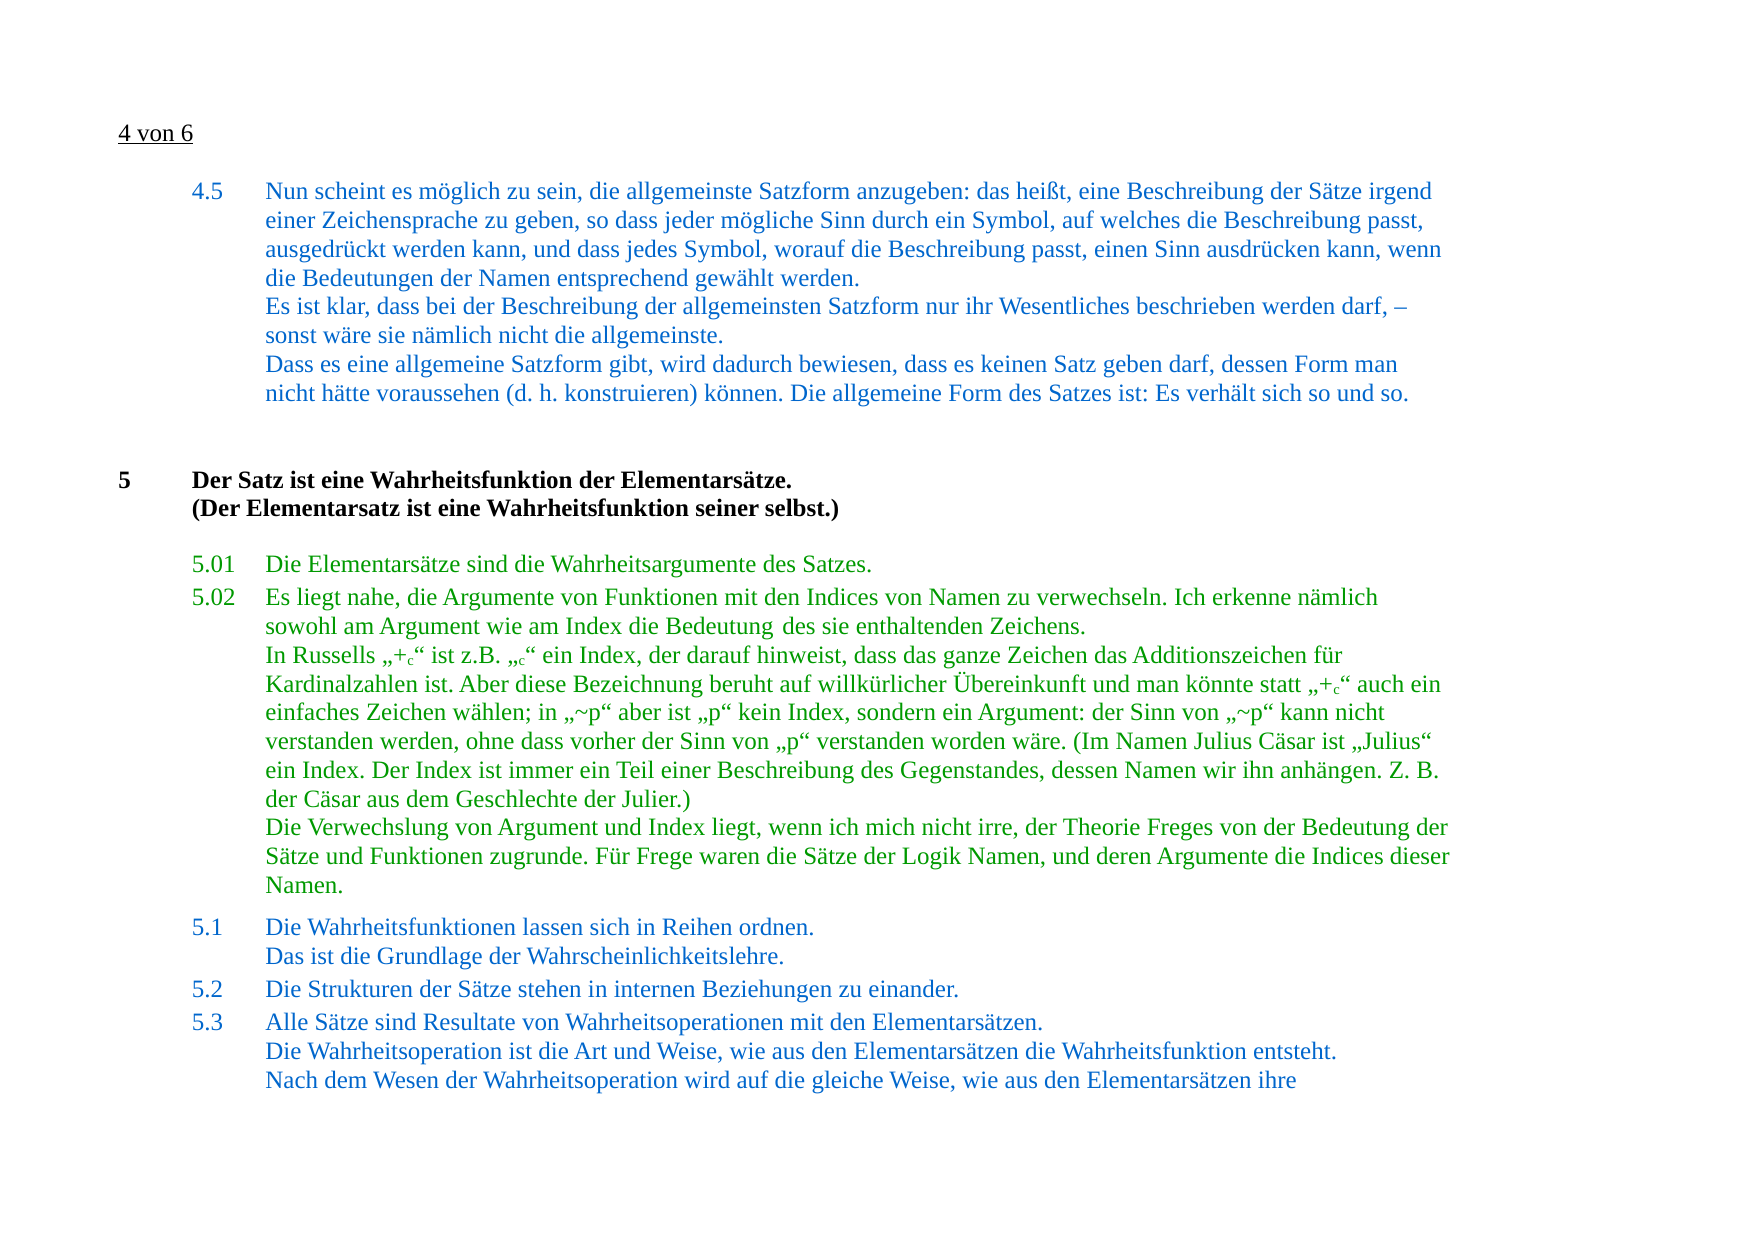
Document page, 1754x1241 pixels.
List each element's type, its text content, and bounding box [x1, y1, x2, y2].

text 5.02 Es liegt nahe, die Argumente von Funktionen mit den Indices von Namen zu verwechseln. Ich erkenne nämlich sowohl am Argument wie am Index die Bedeutung des sie enthaltenden Zeichens. In Russells „+c“ ist z.B. „c“ ein Index, der darauf hinweist, dass das ganze Zeichen das Additionszeichen für Kardinalzahlen ist. Aber diese Bezeichnung beruht auf willkürlicher Übereinkunft und man könnte statt „+c“ auch ein einfaches Zeichen wählen; in „~p“ aber ist „p“ kein Index, sondern ein Argument: der Sinn von „~p“ kann nicht verstanden werden, ohne dass vorher der Sinn von „p“ verstanden worden wäre. (Im Namen Julius Cäsar ist „Julius“ ein Index. Der Index ist immer ein Teil einer Beschreibung des Gegenstandes, dessen Namen wir ihn anhängen. Z. B. der Cäsar aus dem Geschlechte der Julier.) Die Verwechslung von Argument und Index liegt, wenn ich mich nicht irre, der Theorie Freges von der Bedeutung der Sätze und Funktionen zugrunde. Für Frege waren die Sätze der Logik Namen, und deren Argumente die Indices dieser Namen. [192, 582, 1453, 899]
text 5.1 Die Wahrheitsfunktionen lassen sich in Reihen ordnen. Das ist die Grundlage der Wahrscheinlichkeitslehre. [192, 912, 1453, 970]
text 4.5 Nun scheint es möglich zu sein, die allgemeinste Satzform anzugeben: das heißt, eine Beschreibung der Sätze irgend einer Zeichensprache zu geben, so dass jeder mögliche Sinn durch ein Symbol, auf welches die Beschreibung passt, ausgedrückt werden kann, und dass jedes Symbol, worauf die Beschreibung passt, einen Sinn ausdrücken kann, wenn die Bedeutungen der Namen entsprechend gewählt werden. Es ist klar, dass bei der Beschreibung der allgemeinsten Satzform nur ihr Wesentliches beschrieben werden darf, – sonst wäre sie nämlich nicht die allgemeinste. Dass es eine allgemeine Satzform gibt, wird dadurch bewiesen, dass es keinen Satz geben darf, dessen Form man nicht hätte voraussehen (d. h. konstruieren) können. Die allgemeine Form des Satzes ist: Es verhält sich so und so. [192, 176, 1453, 406]
text 5.01 Die Elementarsätze sind die Wahrheitsargumente des Satzes. [192, 549, 1453, 578]
text 5.3 Alle Sätze sind Resultate von Wahrheitsoperationen mit den Elementarsätzen. Die Wahrheitsoperation ist die Art und Weise, wie aus den Elementarsätzen die Wahrheitsfunktion entsteht. Nach dem Wesen der Wahrheitsoperation wird auf die gleiche Weise, wie aus den Elementarsätzen ihre [192, 1007, 1453, 1094]
text 5.2 Die Strukturen der Sätze stehen in internen Beziehungen zu einander. [192, 974, 1453, 1003]
text 5 Der Satz ist eine Wahrheitsfunktion der Elementarsätze. (Der Elementarsatz ist eine Wahrheitsfunktion seiner selbst.) [118, 465, 1453, 522]
